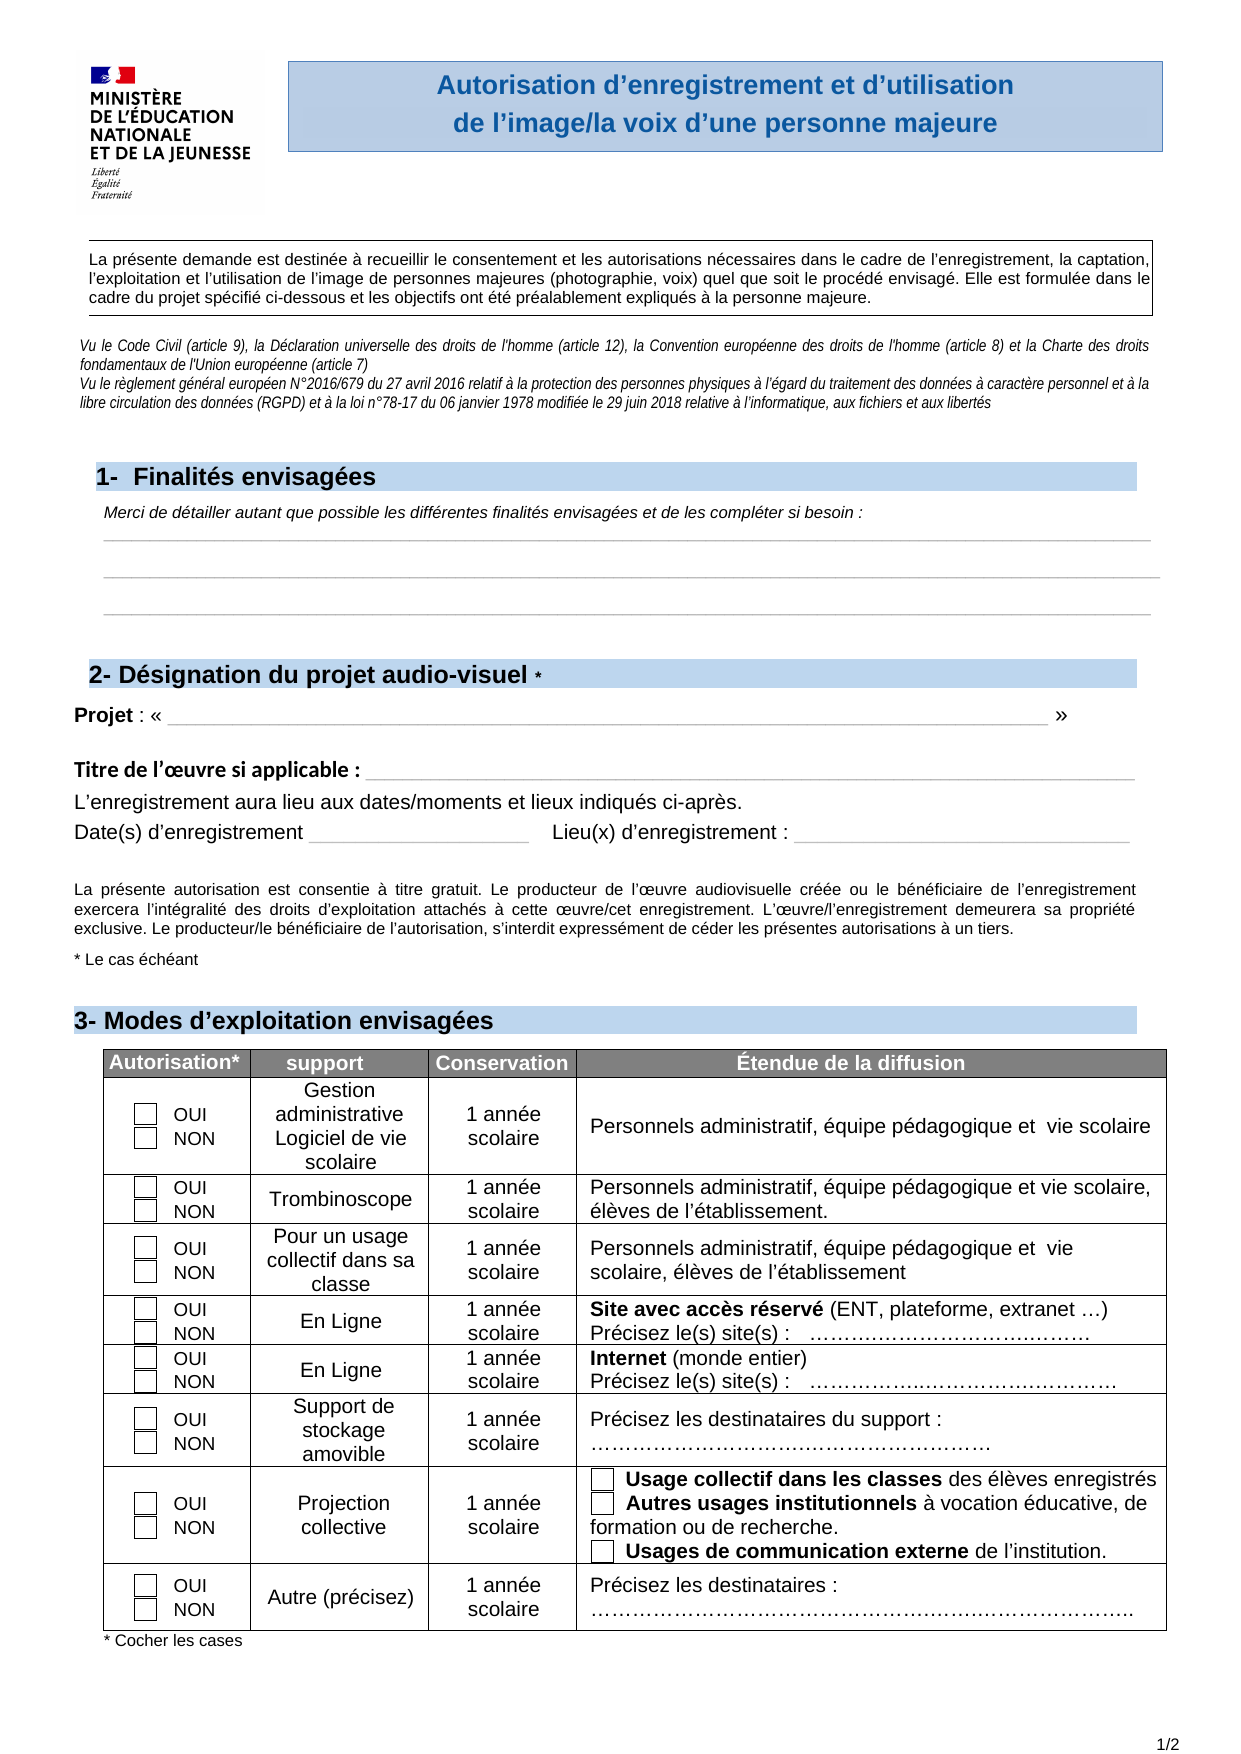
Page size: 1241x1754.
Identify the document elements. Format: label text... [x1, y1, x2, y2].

table_cell Personnels administratif, équipe pédagogique et vie scolaire, élèves de l’établissement. [577, 1175, 1166, 1222]
text Titre de l’œuvre si applicable : ___________________________________________________________________________________ [74, 755, 1137, 783]
table_cell Trombinoscope [251, 1175, 428, 1222]
table_cell 1 année scolaire [429, 1078, 576, 1173]
subtitle de l’image/la voix d’une personne majeure [303, 107, 1147, 138]
table_cell Gestion administrative Logiciel de vie scolaire [251, 1078, 428, 1173]
subtitle Vu le règlement général européen N°2016/679 du 27 avril 2016 relatif à la protection des personnes physiques à l’égard du traitement des données à caractère personnel et à la libre circulation des données (RGPD) et à la loi n°78-17 du 06 janvier 1978 modifiée le 29 juin 2018 relative à l’informatique, aux fichiers et aux libertés [79, 374, 1152, 412]
text La présente demande est destinée à recueillir le consentement et les autorisations nécessaires dans le cadre de l’enregistrement, la captation, l’exploitation et l’utilisation de l’image de personnes majeures (photographie, voix) quel que soit le procédé envisagé. Elle est formulée dans le cadre du projet spécifié ci-dessous et les objectifs ont été préalablement expliqués à la personne majeure. [89, 241, 1152, 315]
table_cell 1 année scolaire [429, 1467, 576, 1563]
text La présente autorisation est consentie à titre gratuit. Le producteur de l’œuvre audiovisuelle créée ou le bénéficiaire de l’enregistrement exercera l’intégralité des droits d’exploitation attachés à cette œuvre/cet enregistrement. L’œuvre/l’enregistrement demeurera sa propriété exclusive. Le producteur/le bénéficiaire de l’autorisation, s’interdit expressément de céder les présentes autorisations à un tiers. [74, 880, 1137, 938]
text _________________________________________________________________________________________________________________ [103, 522, 1169, 542]
table_cell OUI NON [104, 1175, 250, 1222]
table_cell 1 année scolaire [429, 1296, 576, 1344]
table_header Conservation [429, 1050, 576, 1077]
table_cell OUI NON [104, 1224, 250, 1295]
picture [75, 50, 266, 215]
text * Le cas échéant [74, 950, 1137, 969]
text Projet : « _______________________________________________________________________________________________ » [74, 701, 1137, 727]
subtitle Autorisation d’enregistrement et d’utilisation [303, 69, 1147, 101]
table_cell Internet (monde entier) Précisez le(s) site(s) : ……………..…………….………… [577, 1345, 1166, 1393]
table_cell 1 année scolaire [429, 1175, 576, 1222]
table_cell Précisez les destinataires : ………………………………………….…….………………….. [577, 1564, 1166, 1630]
table_cell Pour un usage collectif dans sa classe [251, 1224, 428, 1295]
table_cell OUI NON [104, 1467, 250, 1563]
table_cell OUI NON [104, 1564, 250, 1630]
table_cell Usage collectif dans les classes des élèves enregistrés Autres usages institutionnels à vocation éducative, de formation ou de recherche. Usages de communication externe de l’institution. [577, 1467, 1166, 1563]
table_cell Personnels administratif, équipe pédagogique et vie scolaire, élèves de l’établissement [577, 1224, 1166, 1295]
table_cell OUI NON [104, 1345, 250, 1393]
text Date(s) d’enregistrement ___________________ Lieu(x) d’enregistrement : _____________________________ [74, 820, 1137, 844]
table_cell 1 année scolaire [429, 1564, 576, 1630]
table_cell OUI NON [104, 1078, 250, 1173]
text Merci de détailler autant que possible les différentes finalités envisagées et de les compléter si besoin : [103, 503, 1169, 522]
table_cell Autre (précisez) [251, 1564, 428, 1630]
subtitle Finalités envisagées [96, 462, 1137, 491]
table_cell OUI NON [104, 1296, 250, 1344]
table_header support [251, 1050, 428, 1077]
table_header Étendue de la diffusion [577, 1050, 1166, 1077]
table_cell Personnels administratif, équipe pédagogique et vie scolaire [577, 1078, 1166, 1173]
subtitle Vu le Code Civil (article 9), la Déclaration universelle des droits de l'homme (article 12), la Convention européenne des droits de l'homme (article 8) et la Charte des droits fondamentaux de l'Union européenne (article 7) [79, 336, 1152, 374]
table_cell En Ligne [251, 1345, 428, 1393]
table_cell 1 année scolaire [429, 1224, 576, 1295]
subtitle Modes d’exploitation envisagées [74, 1006, 1137, 1034]
text * Cocher les cases [103, 1631, 1137, 1650]
table_cell Précisez les destinataires du support : ………………………….……………………… [577, 1394, 1166, 1466]
table_cell 1 année scolaire [429, 1394, 576, 1466]
table_cell Support de stockage amovible [251, 1394, 428, 1466]
table_cell Site avec accès réservé (ENT, plateforme, extranet …) Précisez le(s) site(s) : ……….………………….……… [577, 1296, 1166, 1344]
text _________________________________________________________________________________________________________________ [103, 597, 1169, 616]
table_cell 1 année scolaire [429, 1345, 576, 1393]
table_header Autorisation* [104, 1050, 250, 1077]
subtitle Désignation du projet audio-visuel * [89, 659, 1137, 688]
table_cell OUI NON [104, 1394, 250, 1466]
text __________________________________________________________________________________________________________________ [103, 560, 1169, 579]
table_cell En Ligne [251, 1296, 428, 1344]
table_cell Projection collective [251, 1467, 428, 1563]
text L’enregistrement aura lieu aux dates/moments et lieux indiqués ci-après. [74, 789, 1137, 813]
